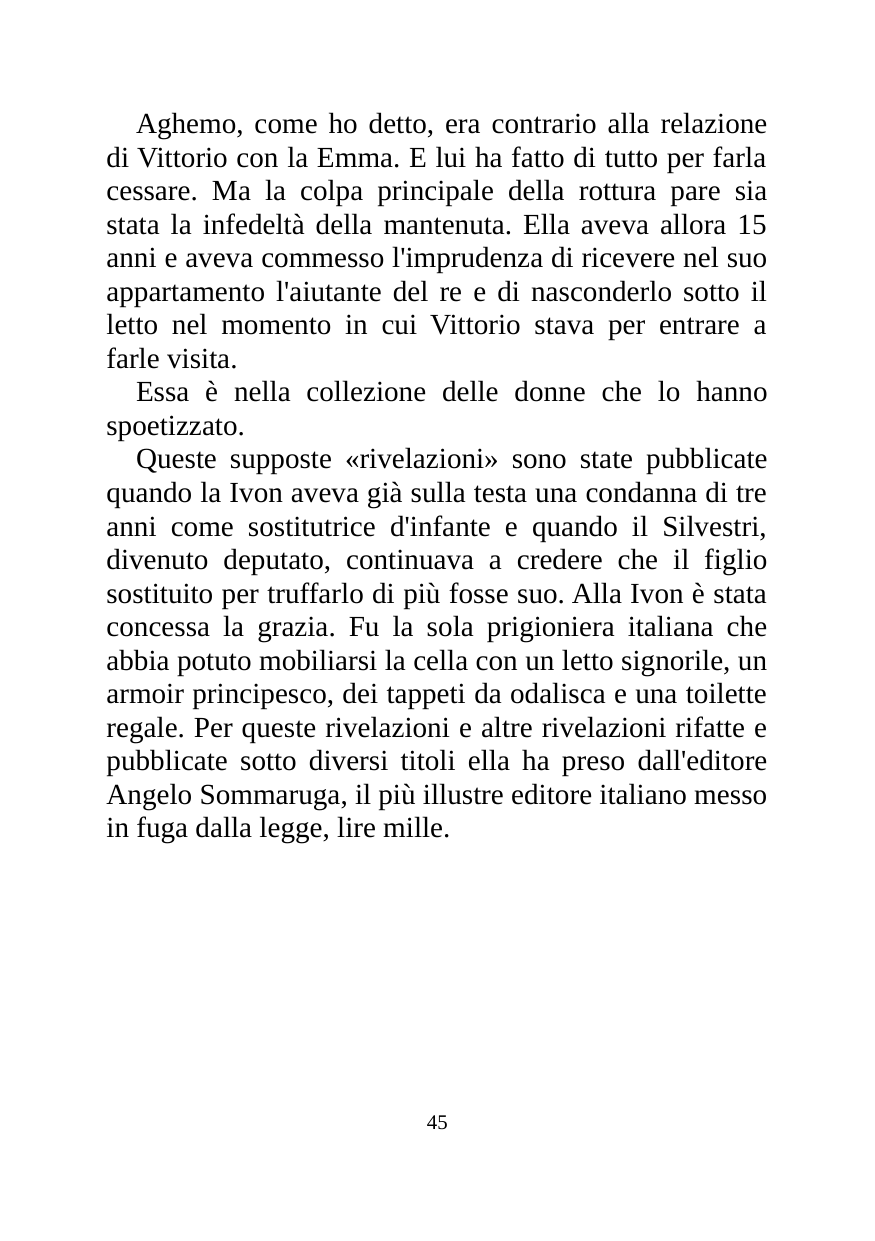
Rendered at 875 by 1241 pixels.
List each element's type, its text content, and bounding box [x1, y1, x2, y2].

text Queste supposte «rivelazioni» sono state pubblicate quando la Ivon aveva già sulla testa una condanna di tre anni come sostitutrice d'infante e quando il Silvestri, divenuto deputato, continuava a credere che il figlio sostituito per truffarlo di più fosse suo. Alla Ivon è stata concessa la grazia. Fu la sola prigioniera italiana che abbia potuto mobiliarsi la cella con un letto signorile, un armoir principesco, dei tappeti da odalisca e una toilette regale. Per queste rivelazioni e altre rivelazioni rifatte e pubblicate sotto diversi titoli ella ha preso dall'editore Angelo Sommaruga, il più illustre editore italiano messo in fuga dalla legge, lire mille. [106, 442, 768, 844]
text Essa è nella collezione delle donne che lo hanno spoetizzato. [106, 374, 768, 442]
text Aghemo, come ho detto, era contrario alla relazione di Vittorio con la Emma. E lui ha fatto di tutto per farla cessare. Ma la colpa principale della rottura pare sia stata la infedeltà della mantenuta. Ella aveva allora 15 anni e aveva commesso l'imprudenza di ricevere nel suo appartamento l'aiutante del re e di nasconderlo sotto il letto nel momento in cui Vittorio stava per entrare a farle visita. [106, 106, 768, 374]
